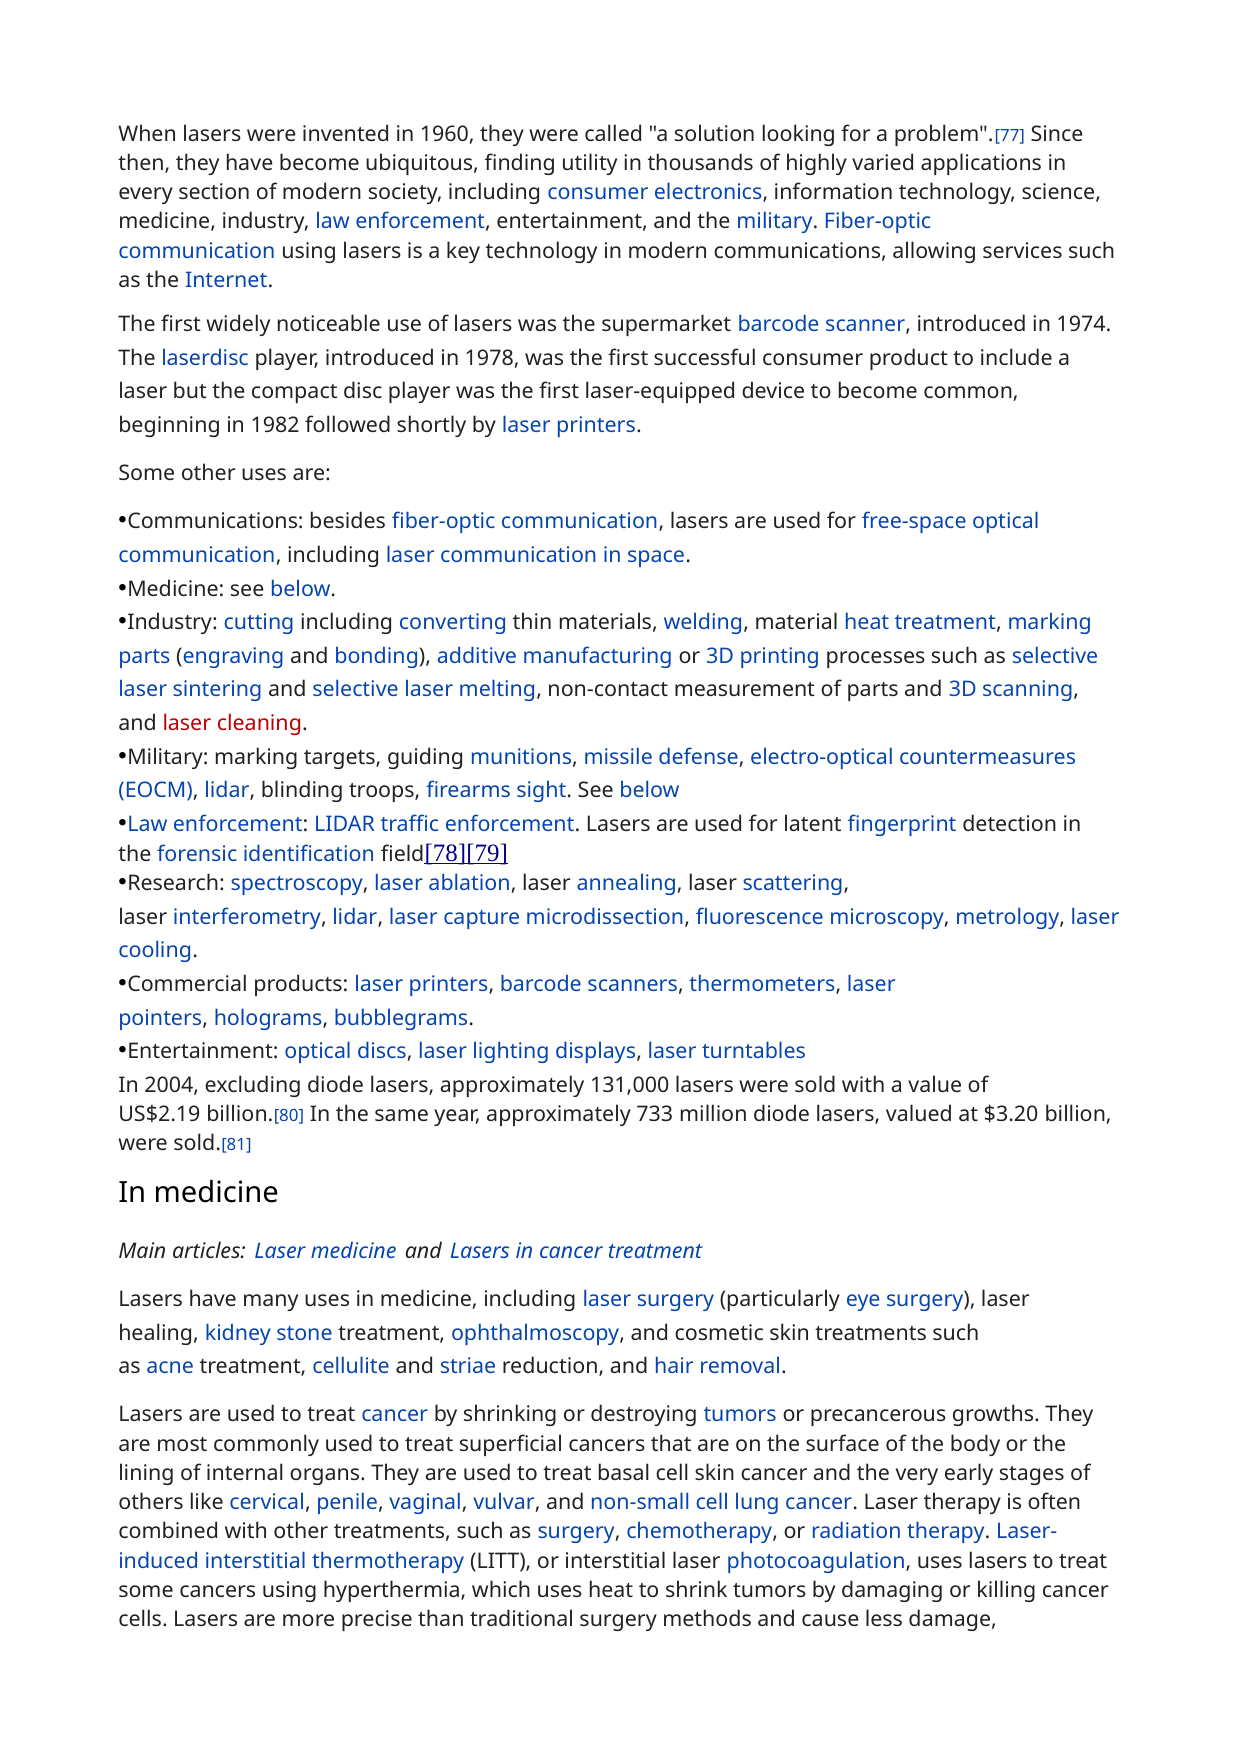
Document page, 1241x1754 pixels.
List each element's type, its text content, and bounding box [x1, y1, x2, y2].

list Medicine: see below. [118, 573, 1122, 602]
text Some other uses are: [118, 457, 1122, 487]
list Research: spectroscopy, laser ablation, laser annealing, laser scattering, laser interferometry, lidar, laser capture microdissection, fluorescence microscopy, metrology, laser cooling. [118, 867, 1122, 964]
list Law enforcement: LIDAR traffic enforcement. Lasers are used for latent fingerprint detection in the forensic identification field[78][79] [118, 808, 1122, 867]
text Lasers have many uses in medicine, including laser surgery (particularly eye surgery), laser healing, kidney stone treatment, ophthalmoscopy, and cosmetic skin treatments such as acne treatment, cellulite and striae reduction, and hair removal. [118, 1283, 1122, 1380]
list Entertainment: optical discs, laser lighting displays, laser turntables [118, 1036, 1122, 1065]
text Lasers are used to treat cancer by shrinking or destroying tumors or precancerous growths. They are most commonly used to treat superficial cancers that are on the surface of the body or the lining of internal organs. They are used to treat basal cell skin cancer and the very early stages of others like cervical, penile, vaginal, vulvar, and non-small cell lung cancer. Laser therapy is often combined with other treatments, such as surgery, chemotherapy, or radiation therapy. Laser-induced interstitial thermotherapy (LITT), or interstitial laser photocoagulation, uses lasers to treat some cancers using hyperthermia, which uses heat to shrink tumors by damaging or killing cancer cells. Lasers are more precise than traditional surgery methods and cause less damage, [118, 1399, 1122, 1633]
list Industry: cutting including converting thin materials, welding, material heat treatment, marking parts (engraving and bonding), additive manufacturing or 3D printing processes such as selective laser sintering and selective laser melting, non-contact measurement of parts and 3D scanning, and laser cleaning. [118, 607, 1122, 737]
text When lasers were invented in 1960, they were called "a solution looking for a problem".[77] Since then, they have become ubiquitous, finding utility in thousands of highly varied applications in every section of modern society, including consumer electronics, information technology, science, medicine, industry, law enforcement, entertainment, and the military. Fiber-optic communication using lasers is a key technology in modern communications, allowing services such as the Internet. [118, 118, 1122, 294]
subtitle In medicine [118, 1172, 1122, 1211]
text In 2004, excluding diode lasers, approximately 131,000 lasers were sold with a value of US$2.19 billion.[80] In the same year, approximately 733 million diode lasers, valued at $3.20 billion, were sold.[81] [118, 1069, 1122, 1157]
text The first widely noticeable use of lasers was the supermarket barcode scanner, introduced in 1974. The laserdisc player, introduced in 1978, was the first successful consumer product to include a laser but the compact disc player was the first laser-equipped device to become common, beginning in 1982 followed shortly by laser printers. [118, 308, 1122, 438]
list Military: marking targets, guiding munitions, missile defense, electro-optical countermeasures (EOCM), lidar, blinding troops, firearms sight. See below [118, 741, 1122, 804]
list Communications: besides fiber-optic communication, lasers are used for free-space optical communication, including laser communication in space. [118, 506, 1122, 569]
list Commercial products: laser printers, barcode scanners, thermometers, laser pointers, holograms, bubblegrams. [118, 968, 1122, 1031]
text Main articles: Laser medicine and Lasers in cancer treatment [118, 1235, 1122, 1264]
